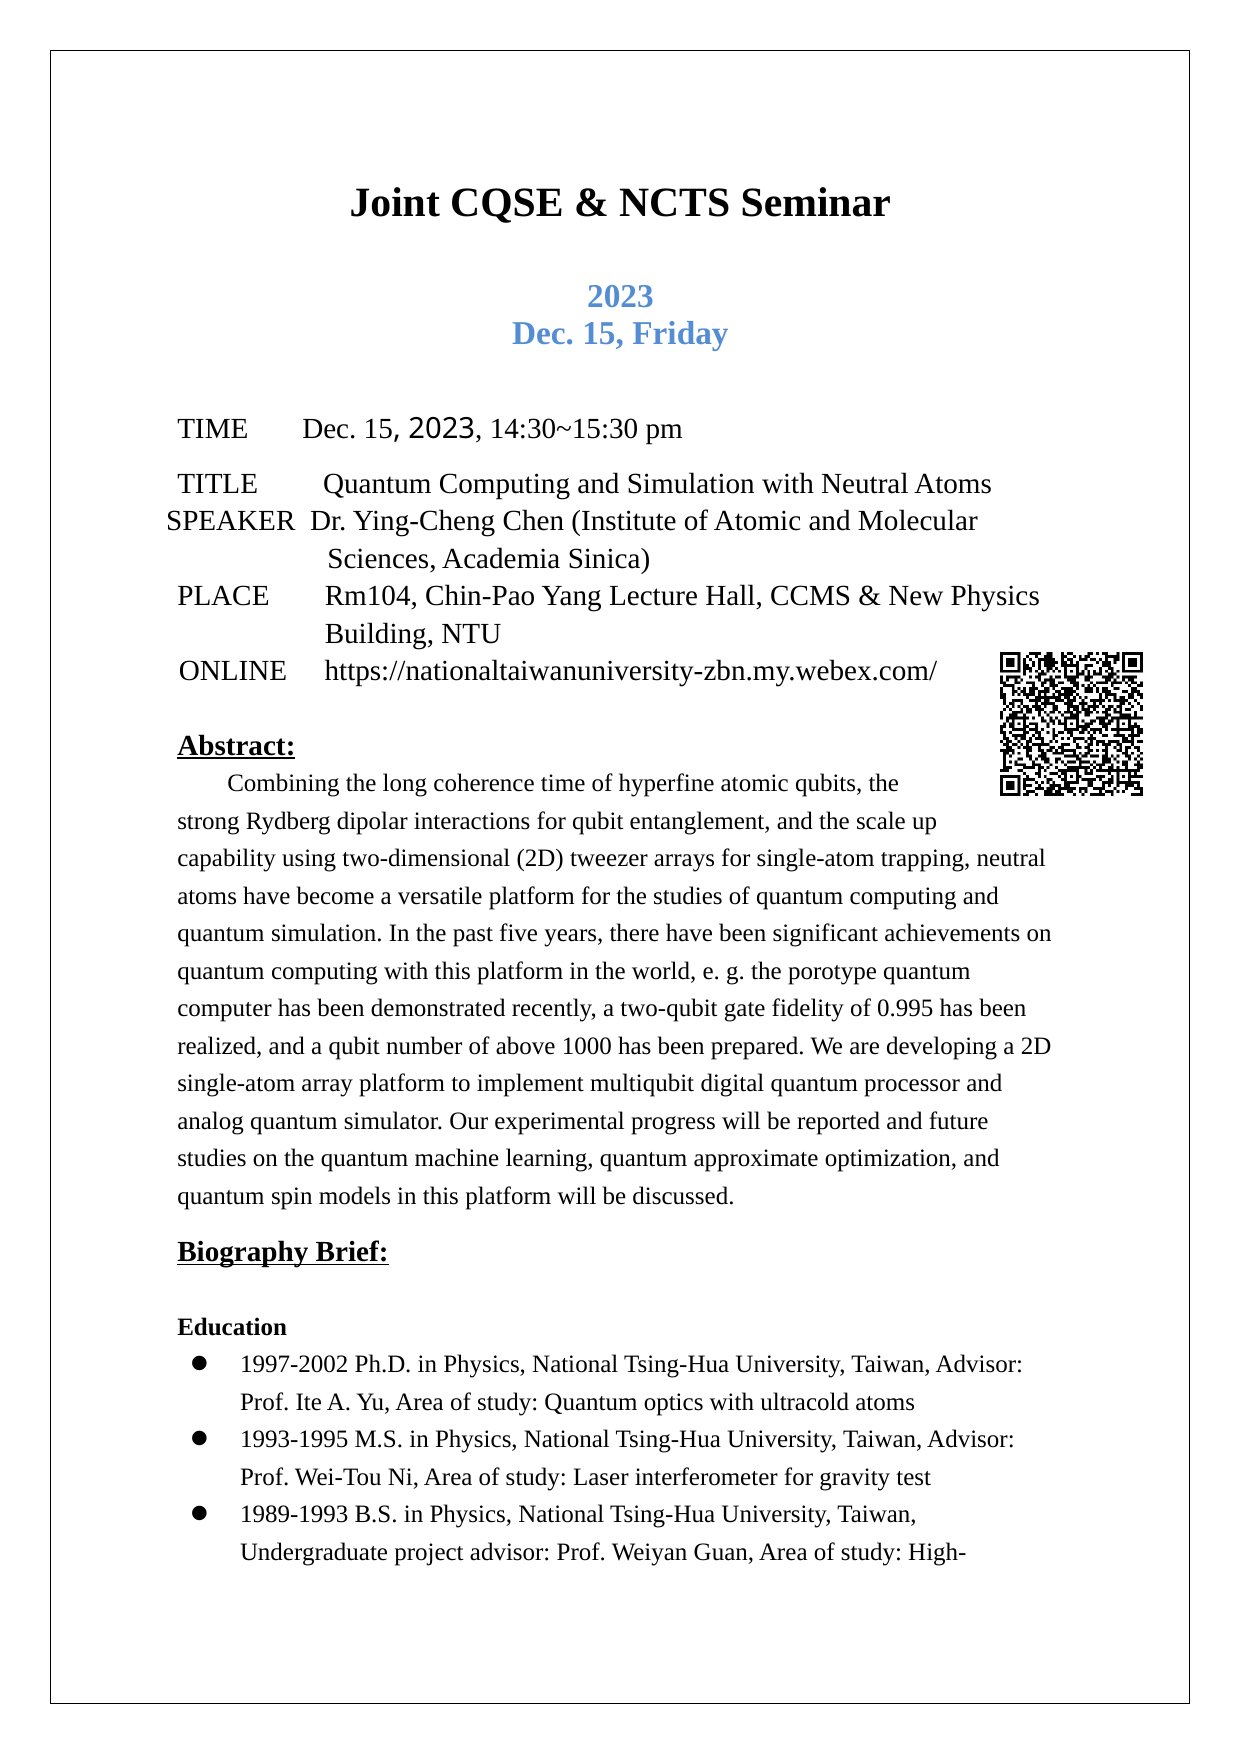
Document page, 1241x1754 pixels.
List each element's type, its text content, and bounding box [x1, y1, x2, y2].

text Dec. 15, Friday [177, 314, 1063, 352]
picture [988, 641, 1154, 807]
list 1989-1993 B.S. in Physics, National Tsing-Hua University, Taiwan, Undergraduate project advisor: Prof. Weiyan Guan, Area of study: High- [190, 1496, 1063, 1571]
text Joint CQSE & NCTS Seminar [177, 164, 1063, 239]
text Biography Brief: [177, 1233, 1063, 1271]
list 1997-2002 Ph.D. in Physics, National Tsing-Hua University, Taiwan, Advisor: Prof. Ite A. Yu, Area of study: Quantum optics with ultracold atoms [190, 1346, 1063, 1421]
list 1993-1995 M.S. in Physics, National Tsing-Hua University, Taiwan, Advisor: Prof. Wei-Tou Ni, Area of study: Laser interferometer for gravity test [190, 1421, 1063, 1496]
text ONLINE https://nationaltaiwanuniversity-zbn.my.webex.com/ [178, 652, 988, 689]
text TITLE Quantum Computing and Simulation with Neutral Atoms [177, 464, 1063, 502]
text PLACE Rm104, Chin-Pao Yang Lecture Hall, CCMS & New Physics Building, NTU [177, 577, 1063, 652]
text Abstract: [177, 727, 988, 764]
text Combining the long coherence time of hyperfine atomic qubits, the strong Rydberg dipolar interactions for qubit entanglement, and the scale up capability using two-dimensional (2D) tweezer arrays for single-atom trapping, neutral atoms have become a versatile platform for the studies of quantum computing and quantum simulation. In the past five years, there have been significant achievements on quantum computing with this platform in the world, e. g. the porotype quantum computer has been demonstrated recently, a two-qubit gate fidelity of 0.995 has been realized, and a qubit number of above 1000 has been prepared. We are developing a 2D single-atom array platform to implement multiqubit digital quantum processor and analog quantum simulator. Our experimental progress will be reported and future studies on the quantum machine learning, quantum approximate optimization, and quantum spin models in this platform will be discussed. [177, 764, 1063, 1214]
text Education [177, 1308, 1063, 1346]
text SPEAKER Dr. Ying-Cheng Chen (Institute of Atomic and Molecular Sciences, Academia Sinica) [166, 502, 1063, 577]
text TIME Dec. 15, 2023, 14:30~15:30 pm [177, 389, 1063, 464]
text 2023 [177, 277, 1063, 314]
